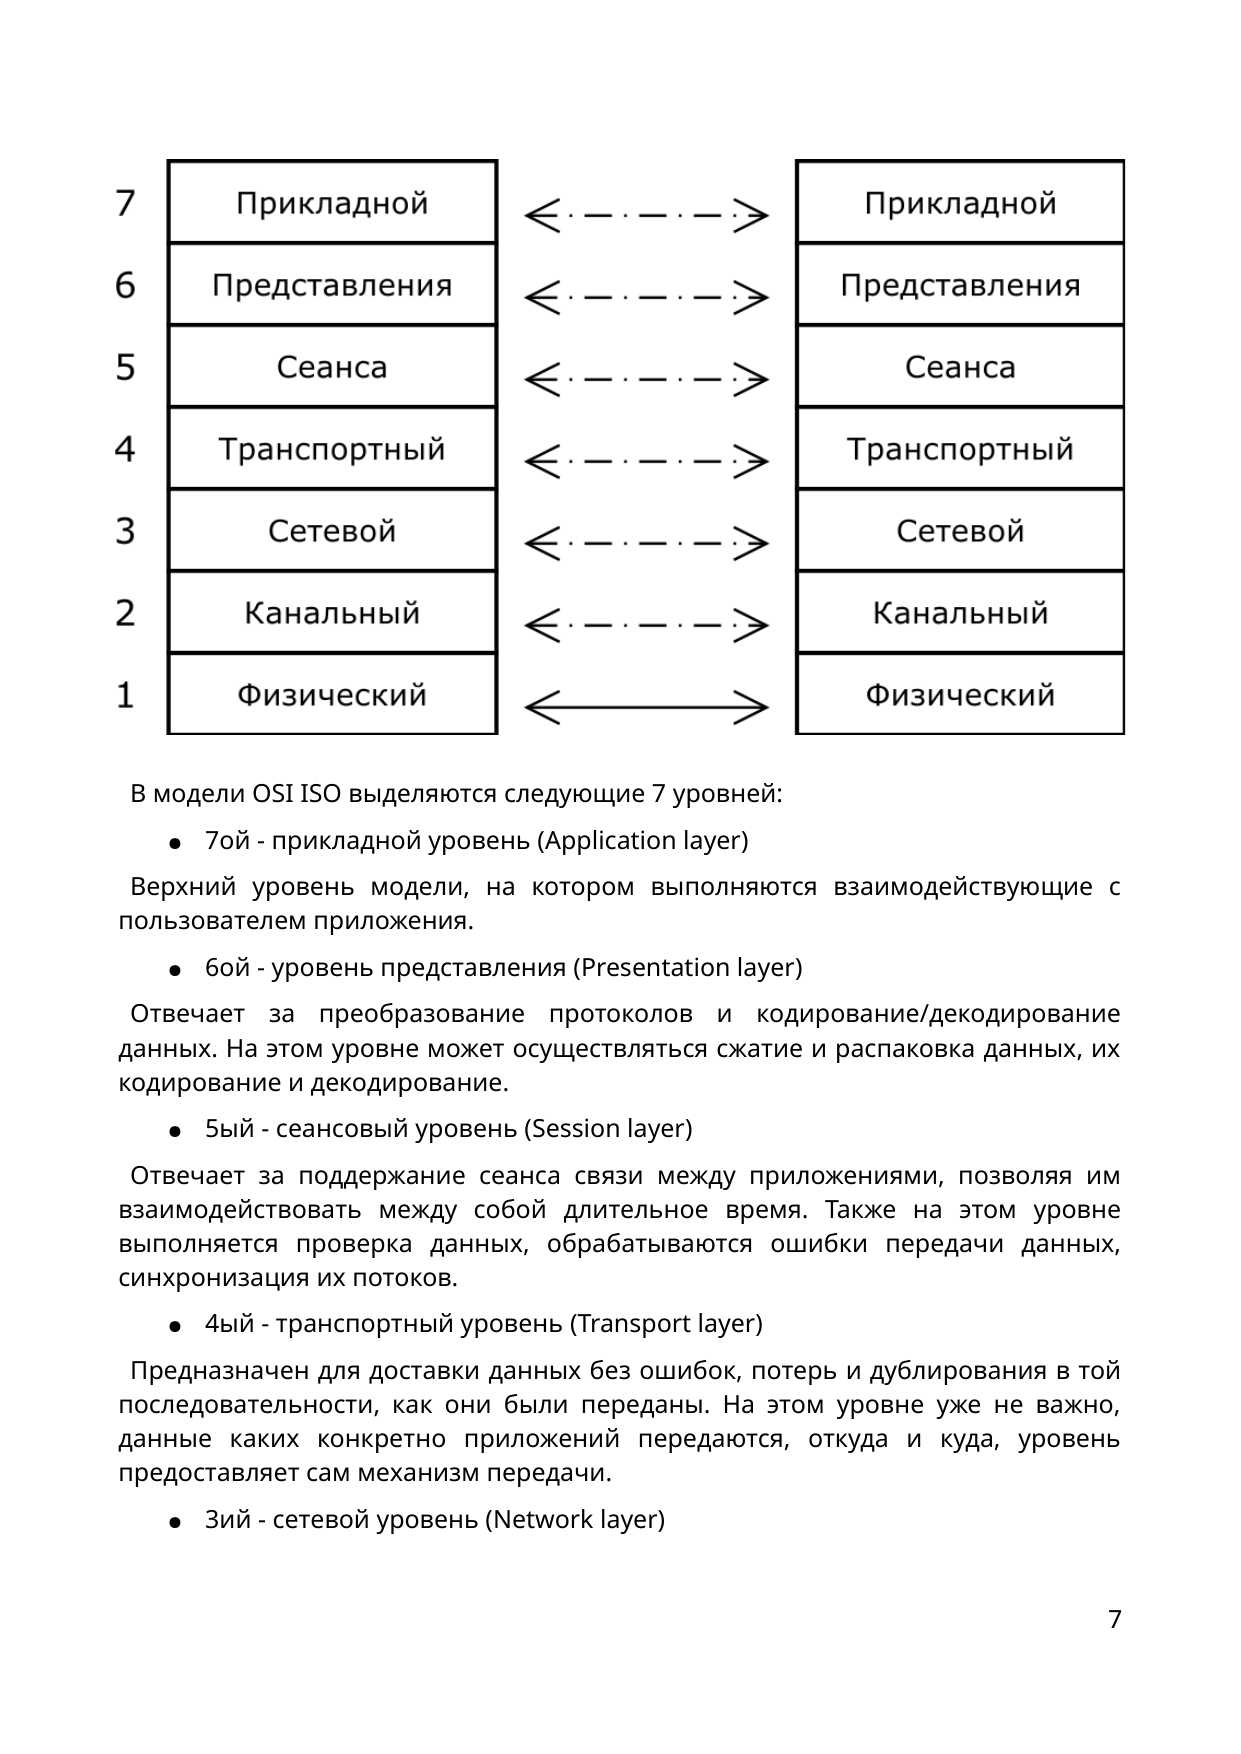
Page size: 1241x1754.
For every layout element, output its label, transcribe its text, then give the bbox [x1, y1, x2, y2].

text Верхний уровень модели, на котором выполняются взаимодействующие с пользователем приложения. [118, 869, 1122, 937]
list 5ый - сеансовый уровень (Session layer) [156, 1111, 1122, 1145]
list 6ой - уровень представления (Presentation layer) [156, 949, 1122, 984]
list 4ый - транспортный уровень (Transport layer) [156, 1306, 1122, 1340]
text Отвечает за преобразование протоколов и кодирование/декодирование данных. На этом уровне может осуществляться сжатие и распаковка данных, их кодирование и декодирование. [118, 996, 1122, 1098]
text [118, 118, 1122, 159]
text В модели OSI ISO выделяются следующие 7 уровней: [118, 735, 1122, 810]
text Отвечает за поддержание сеанса связи между приложениями, позволяя им взаимодействовать между собой длительное время. Также на этом уровне выполняется проверка данных, обрабатываются ошибки передачи данных, синхронизация их потоков. [118, 1157, 1122, 1294]
list 3ий - сетевой уровень (Network layer) [156, 1501, 1122, 1536]
text Предназначен для доставки данных без ошибок, потерь и дублирования в той последовательности, как они были переданы. На этом уровне уже не важно, данные каких конкретно приложений передаются, откуда и куда, уровень предоставляет сам механизм передачи. [118, 1353, 1122, 1489]
list 7ой - прикладной уровень (Application layer) [156, 822, 1122, 856]
picture [114, 159, 1126, 735]
